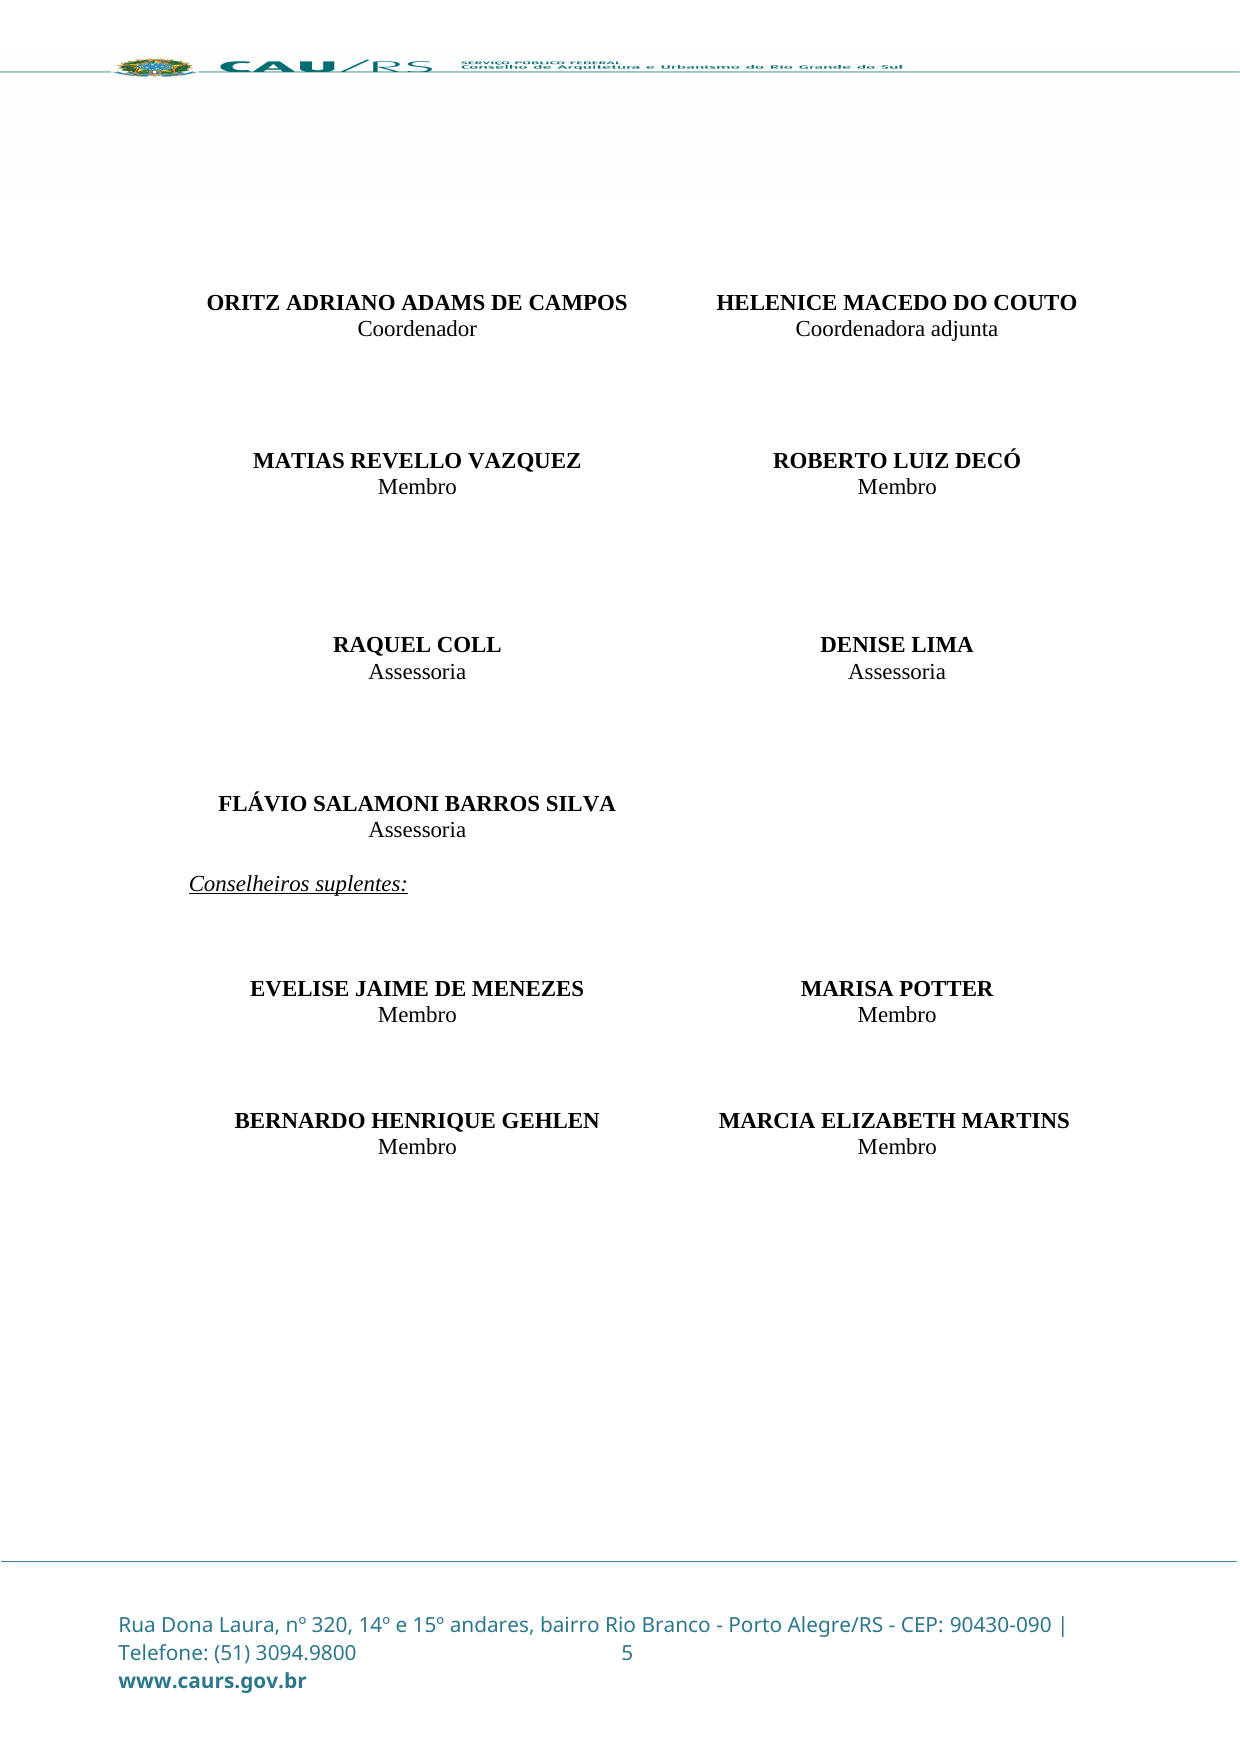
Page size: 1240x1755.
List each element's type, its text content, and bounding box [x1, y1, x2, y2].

table_header MARISA POTTER Membro MARCIA ELIZABETH MARTINS Membro [658, 870, 1136, 1160]
table_cell ROBERTO LUIZ DECÓ Membro [657, 342, 1137, 500]
table_cell DENISE LIMA Assessoria [657, 500, 1137, 684]
table_cell FLÁVIO SALAMONI BARROS SILVA Assessoria [177, 684, 657, 842]
table_cell MATIAS REVELLO VAZQUEZ Membro [177, 342, 657, 500]
table_header Conselheiros suplentes: EVELISE JAIME DE MENEZES Membro BERNARDO HENRIQUE GEHLEN Membro [178, 870, 657, 1160]
table_cell HELENICE MACEDO DO COUTO Coordenadora adjunta [657, 236, 1137, 342]
table_cell [657, 684, 1137, 842]
table_cell ORITZ ADRIANO ADAMS DE CAMPOS Coordenador [177, 236, 657, 342]
table_cell RAQUEL COLL Assessoria [177, 500, 657, 684]
